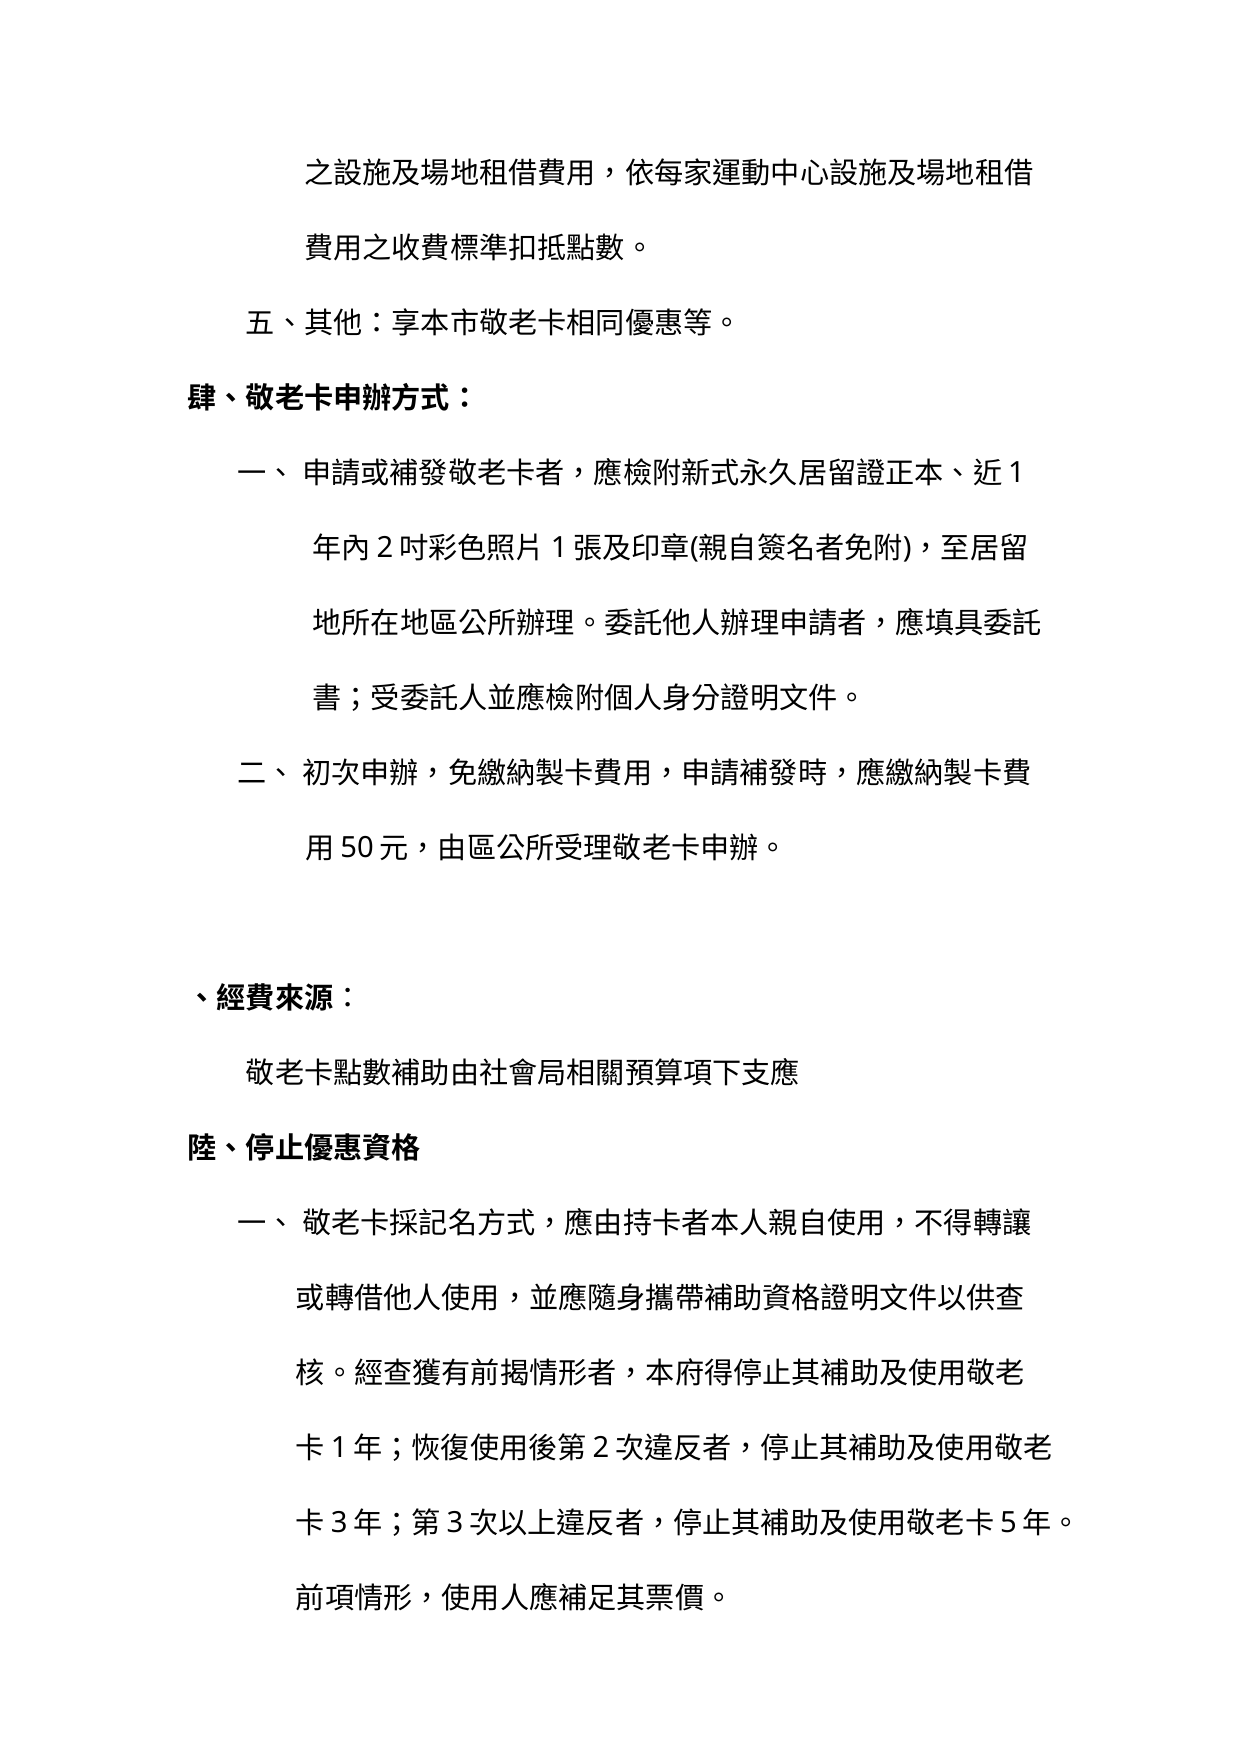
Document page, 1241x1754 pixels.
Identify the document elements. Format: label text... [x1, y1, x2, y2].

text 之設施及場地租借費用，依每家運動中心設施及場地租借 [187, 127, 1053, 202]
text 肆、敬老卡申辦方式： [187, 352, 1053, 427]
text 年內2吋彩色照片1張及印章(親自簽名者免附)，至居留地所在地區公所辦理。委託他人辦理申請者，應填具委託書；受委託人並應檢附個人身分證明文件。 [312, 502, 1053, 727]
text 敬老卡點數補助由社會局相關預算項下支應 [187, 1027, 1053, 1102]
text 、經費來源： [187, 952, 1053, 1027]
text 費用之收費標準扣抵點數。 [187, 202, 1053, 277]
text 五、其他：享本市敬老卡相同優惠等。 [187, 277, 1053, 352]
text 二、 初次申辦，免繳納製卡費用，申請補發時，應繳納製卡費 [237, 727, 1053, 802]
text 用50元，由區公所受理敬老卡申辦。 [237, 802, 1053, 877]
text 一、 敬老卡採記名方式，應由持卡者本人親自使用，不得轉讓或轉借他人使用，並應隨身攜帶補助資格證明文件以供查核。經查獲有前揭情形者，本府得停止其補助及使用敬老卡1年；恢復使用後第2次違反者，停止其補助及使用敬老卡3年；第3次以上違反者，停止其補助及使用敬老卡5年。前項情形，使用人應補足其票價。 [237, 1177, 1053, 1627]
text 一、 申請或補發敬老卡者，應檢附新式永久居留證正本、近1 [237, 427, 1053, 502]
text 陸、停止優惠資格 [187, 1102, 1053, 1177]
